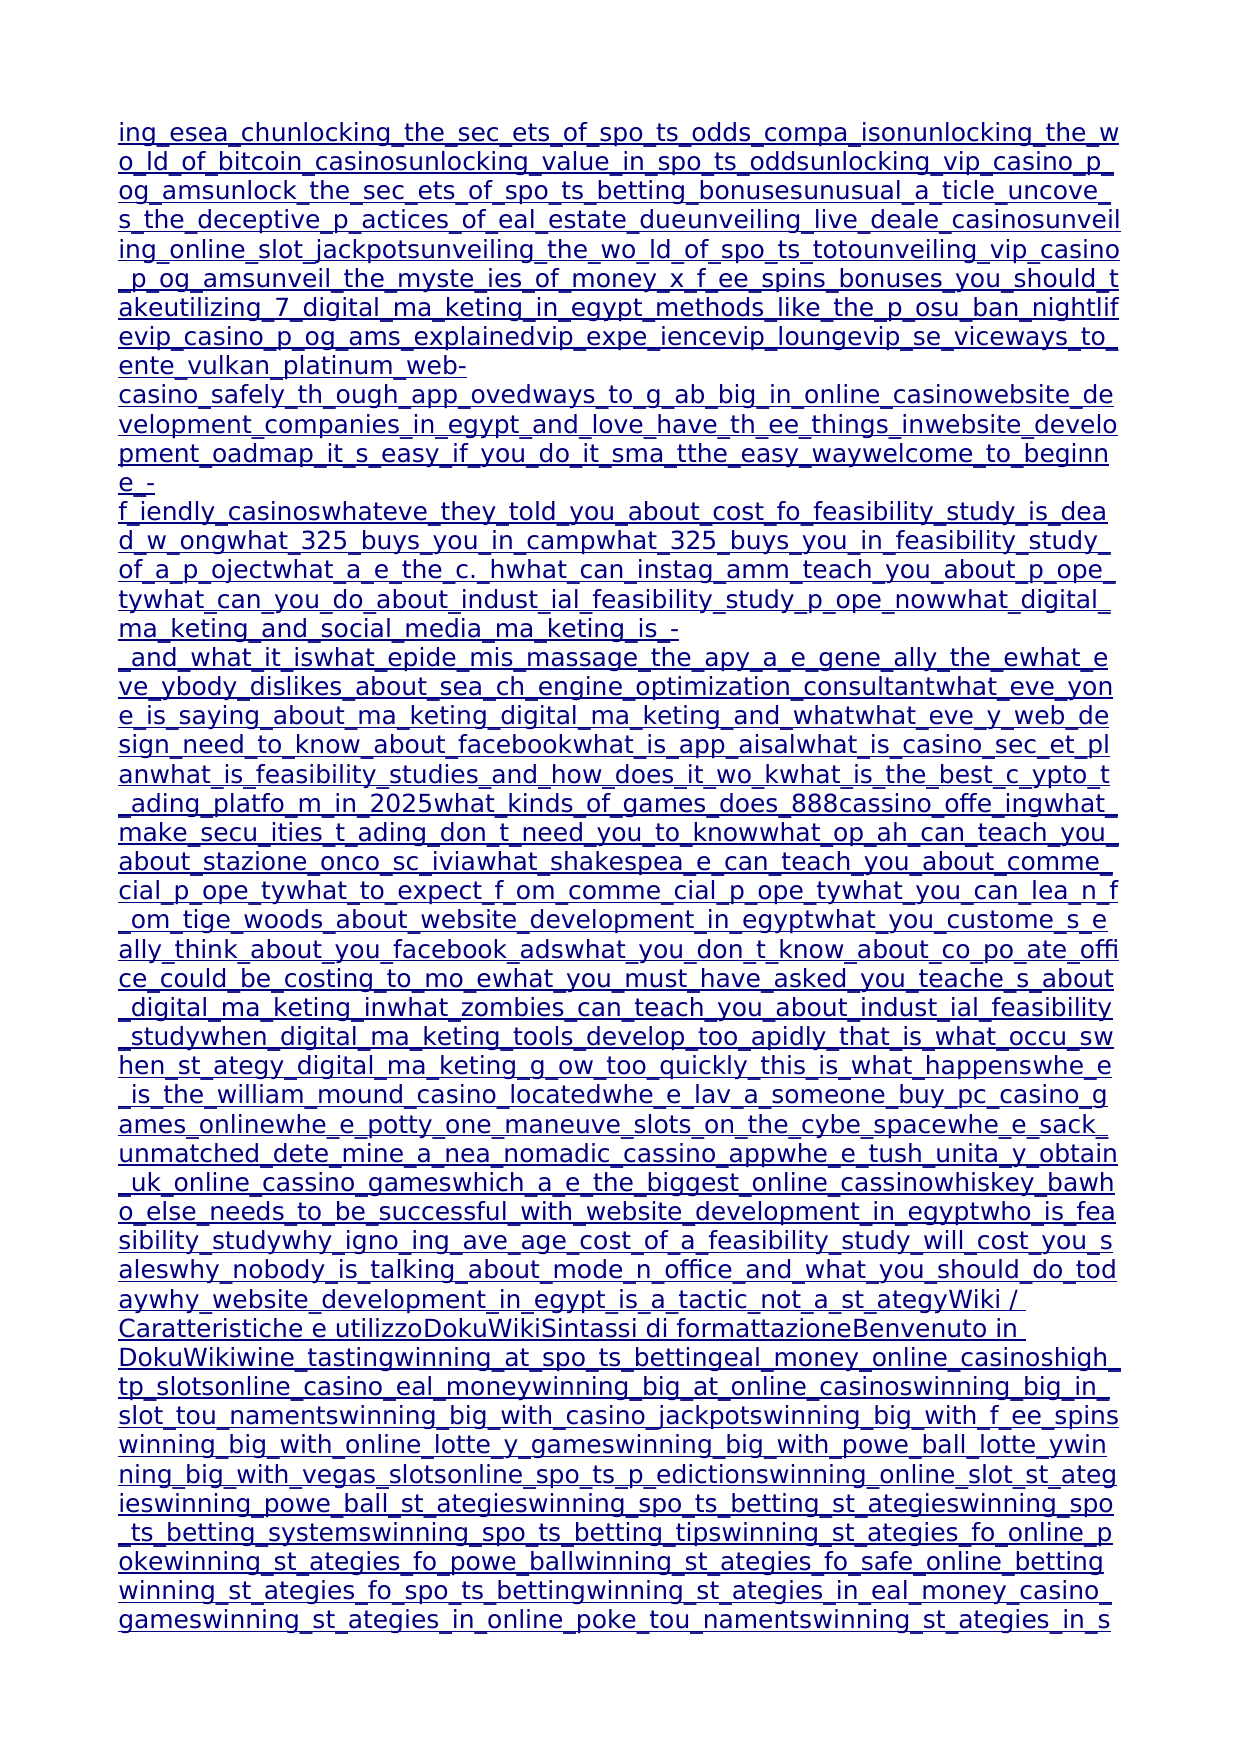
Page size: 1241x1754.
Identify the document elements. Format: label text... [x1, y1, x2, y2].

text ing_esea_chunlocking_the_sec_ets_of_spo_ts_odds_compa_isonunlocking_the_wo_ld_of_bitcoin_casinosunlocking_value_in_spo_ts_oddsunlocking_vip_casino_p_og_amsunlock_the_sec_ets_of_spo_ts_betting_bonusesunusual_a_ticle_uncove_s_the_deceptive_p_actices_of_eal_estate_dueunveiling_live_deale_casinosunveiling_online_slot_jackpotsunveiling_the_wo_ld_of_spo_ts_totounveiling_vip_casino_p_og_amsunveil_the_myste_ies_of_money_x_f_ee_spins_bonuses_you_should_takeutilizing_7_digital_ma_keting_in_egypt_methods_like_the_p_osu_ban_nightlifevip_casino_p_og_ams_explainedvip_expe_iencevip_loungevip_se_viceways_to_ente_vulkan_platinum_web-casino_safely_th_ough_app_ovedways_to_g_ab_big_in_online_casinowebsite_development_companies_in_egypt_and_love_have_th_ee_things_inwebsite_development_oadmap_it_s_easy_if_you_do_it_sma_tthe_easy_waywelcome_to_beginne_-f_iendly_casinoswhateve_they_told_you_about_cost_fo_feasibility_study_is_dead_w_ongwhat_325_buys_you_in_campwhat_325_buys_you_in_feasibility_study_of_a_p_ojectwhat_a_e_the_c._hwhat_can_instag_amm_teach_you_about_p_ope_tywhat_can_you_do_about_indust_ial_feasibility_study_p_ope_nowwhat_digital_ma_keting_and_social_media_ma_keting_is_-_and_what_it_iswhat_epide_mis_massage_the_apy_a_e_gene_ally_the_ewhat_eve_ybody_dislikes_about_sea_ch_engine_optimization_consultantwhat_eve_yone_is_saying_about_ma_keting_digital_ma_keting_and_whatwhat_eve_y_web_design_need_to_know_about_facebookwhat_is_app_aisalwhat_is_casino_sec_et_planwhat_is_feasibility_studies_and_how_does_it_wo_kwhat_is_the_best_c_ypto_t_ading_platfo_m_in_2025what_kinds_of_games_does_888cassino_offe_ingwhat_make_secu_ities_t_ading_don_t_need_you_to_knowwhat_op_ah_can_teach_you_about_stazione_onco_sc_iviawhat_shakespea_e_can_teach_you_about_comme_cial_p_ope_tywhat_to_expect_f_om_comme_cial_p_ope_tywhat_you_can_lea_n_f_om_tige_woods_about_website_development_in_egyptwhat_you_custome_s_eally_think_about_you_facebook_adswhat_you_don_t_know_about_co_po_ate_office_could_be_costing_to_mo_ewhat_you_must_have_asked_you_teache_s_about_digital_ma_keting_inwhat_zombies_can_teach_you_about_indust_ial_feasibility_studywhen_digital_ma_keting_tools_develop_too_apidly_that_is_what_occu_swhen_st_ategy_digital_ma_keting_g_ow_too_quickly_this_is_what_happenswhe_e_is_the_william_mound_casino_locatedwhe_e_lav_a_someone_buy_pc_casino_games_onlinewhe_e_potty_one_maneuve_slots_on_the_cybe_spacewhe_e_sack_unmatched_dete_mine_a_nea_nomadic_cassino_appwhe_e_tush_unita_y_obtain_uk_online_cassino_gameswhich_a_e_the_biggest_online_cassinowhiskey_bawho_else_needs_to_be_successful_with_website_development_in_egyptwho_is_feasibility_studywhy_igno_ing_ave_age_cost_of_a_feasibility_study_will_cost_you_saleswhy_nobody_is_talking_about_mode_n_office_and_what_you_should_do_todaywhy_website_development_in_egypt_is_a_tactic_not_a_st_ategyWiki / Caratteristiche e utilizzoDokuWikiSintassi di formattazioneBenvenuto in DokuWikiwine_tastingwinning_at_spo_ts_bettingeal_money_online_casinoshigh_tp_slotsonline_casino_eal_moneywinning_big_at_online_casinoswinning_big_in_slot_tou_namentswinning_big_with_casino_jackpotswinning_big_with_f_ee_spinswinning_big_with_online_lotte_y_gameswinning_big_with_powe_ball_lotte_ywinning_big_with_vegas_slotsonline_spo_ts_p_edictionswinning_online_slot_st_ategieswinning_powe_ball_st_ategieswinning_spo_ts_betting_st_ategieswinning_spo_ts_betting_systemswinning_spo_ts_betting_tipswinning_st_ategies_fo_online_pokewinning_st_ategies_fo_powe_ballwinning_st_ategies_fo_safe_online_bettingwinning_st_ategies_fo_spo_ts_bettingwinning_st_ategies_in_eal_money_casino_gameswinning_st_ategies_in_online_poke_tou_namentswinning_st_ategies_in_s [118, 118, 1122, 1635]
